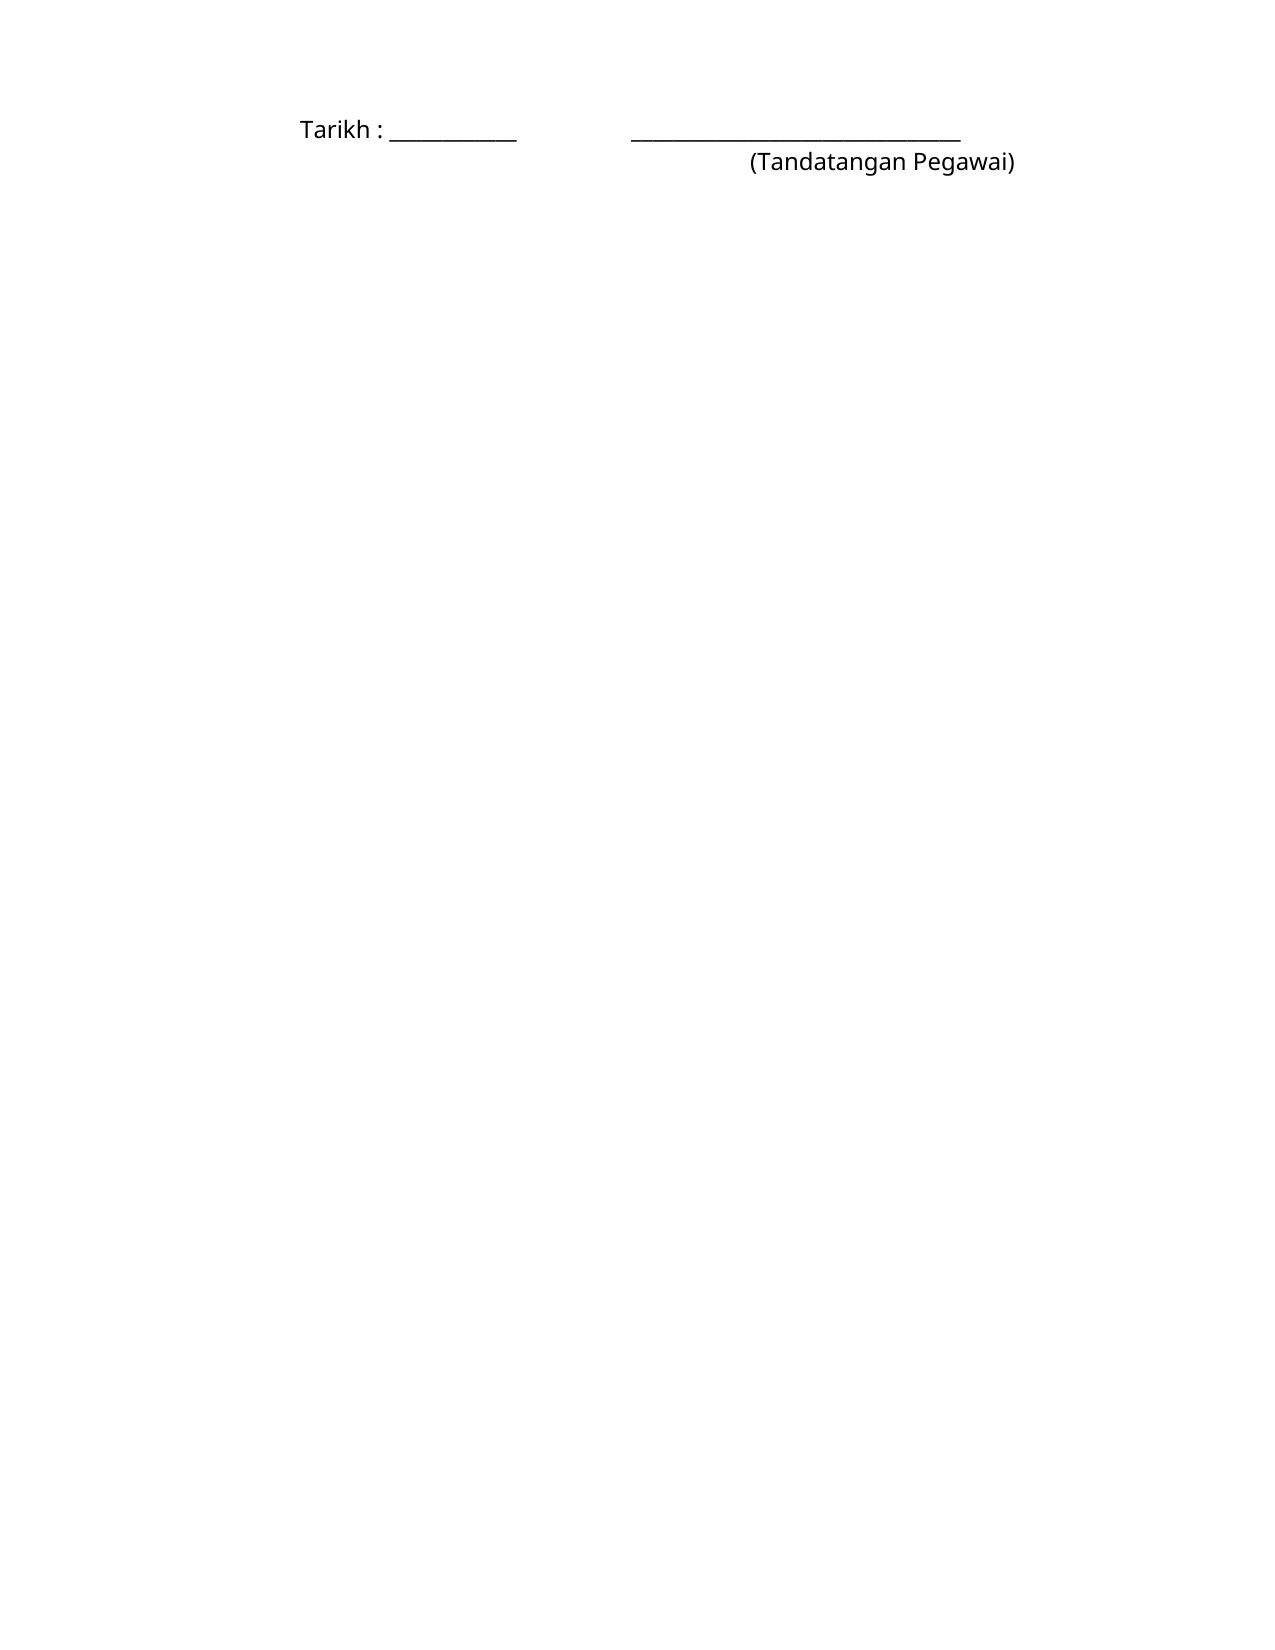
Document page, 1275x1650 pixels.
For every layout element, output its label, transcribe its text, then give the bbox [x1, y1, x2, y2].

list (Tandatangan Pegawai) [262, 145, 1125, 178]
list Tarikh : ____________ _______________________________ [300, 112, 1125, 145]
